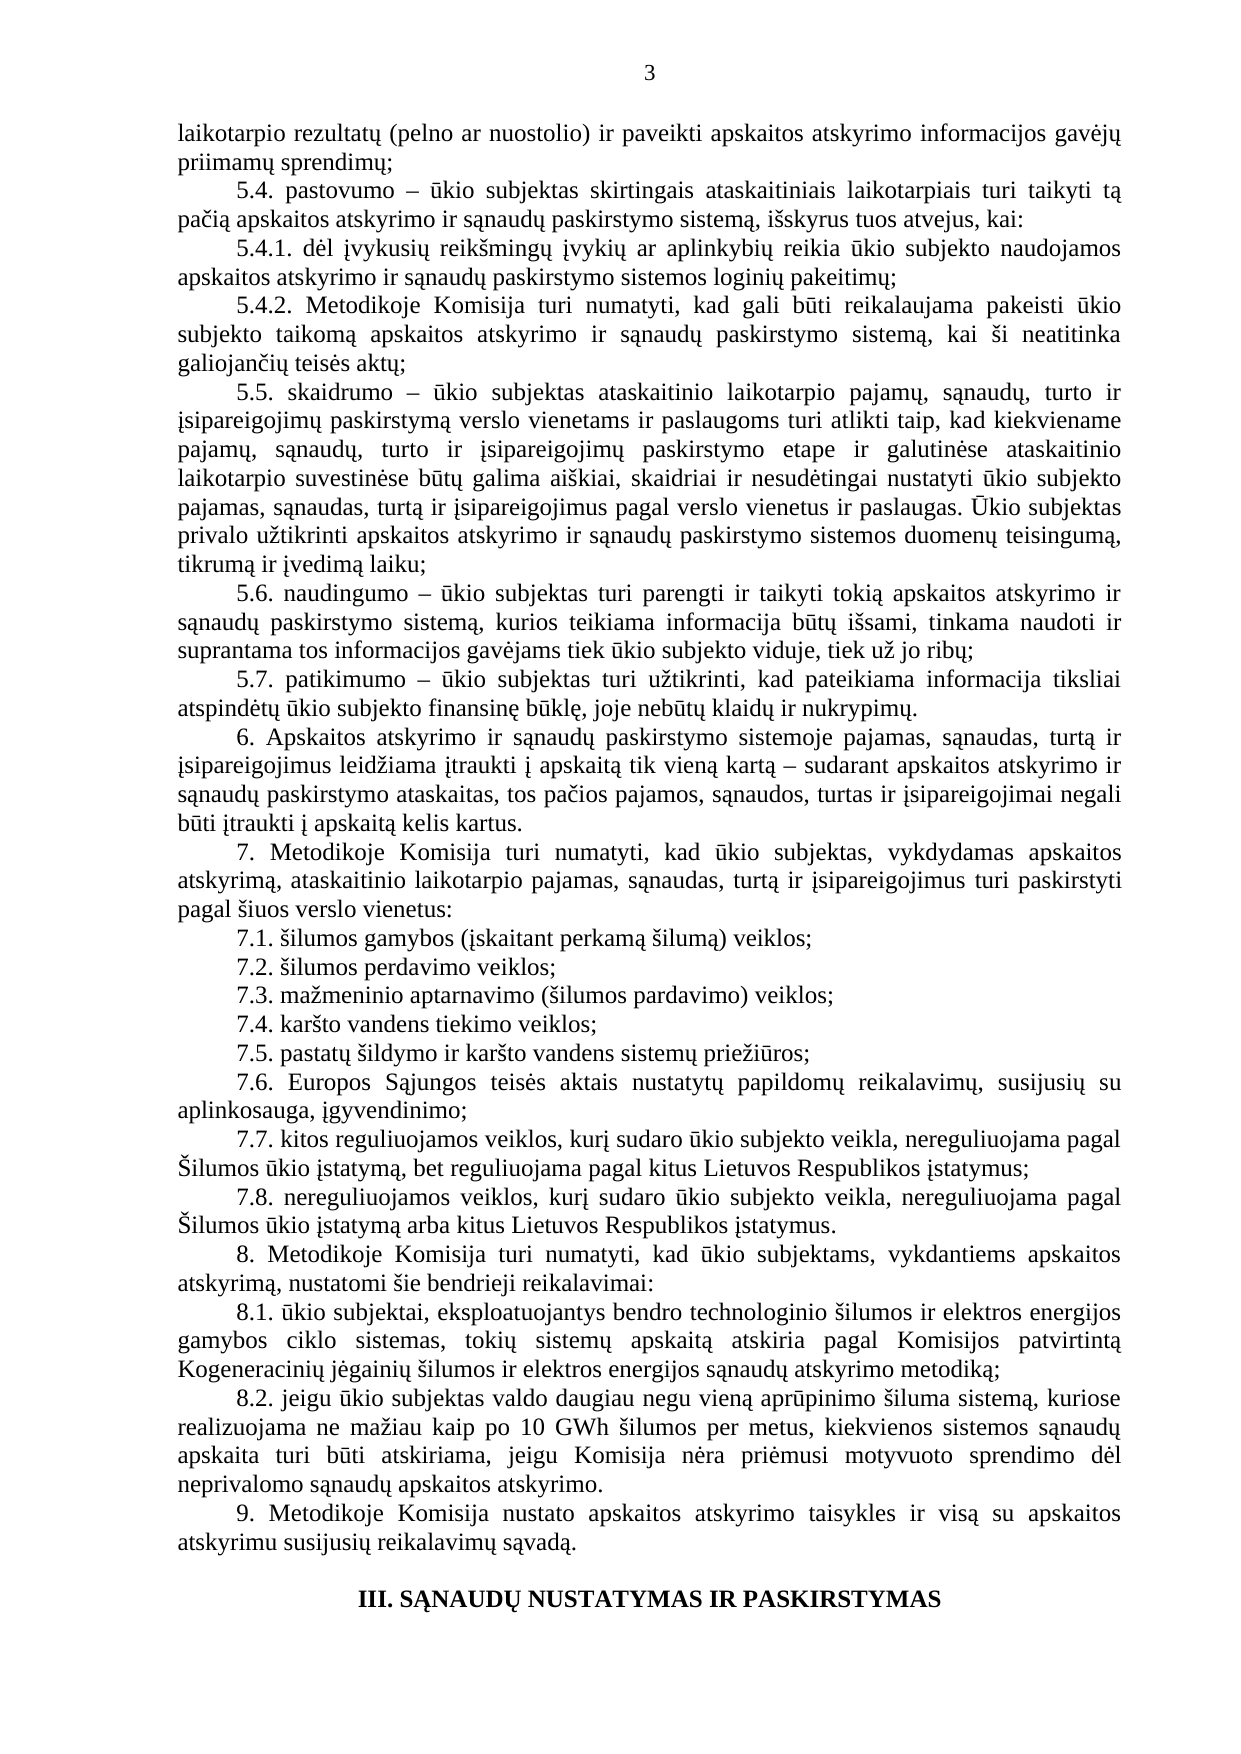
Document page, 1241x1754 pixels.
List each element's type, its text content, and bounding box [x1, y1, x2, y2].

text 7.2. šilumos perdavimo veiklos; [177, 952, 1122, 981]
text 7. Metodikoje Komisija turi numatyti, kad ūkio subjektas, vykdydamas apskaitos atskyrimą, ataskaitinio laikotarpio pajamas, sąnaudas, turtą ir įsipareigojimus turi paskirstyti pagal šiuos verslo vienetus: [177, 837, 1122, 923]
text 9. Metodikoje Komisija nustato apskaitos atskyrimo taisykles ir visą su apskaitos atskyrimu susijusių reikalavimų sąvadą. [177, 1498, 1122, 1556]
text 5.6. naudingumo – ūkio subjektas turi parengti ir taikyti tokią apskaitos atskyrimo ir sąnaudų paskirstymo sistemą, kurios teikiama informacija būtų išsami, tinkama naudoti ir suprantama tos informacijos gavėjams tiek ūkio subjekto viduje, tiek už jo ribų; [177, 578, 1122, 664]
text III. SĄNAUDŲ NUSTATYMAS IR PASKIRSTYMAS [177, 1584, 1122, 1613]
text laikotarpio rezultatų (pelno ar nuostolio) ir paveikti apskaitos atskyrimo informacijos gavėjų priimamų sprendimų; [177, 118, 1122, 176]
text 6. Apskaitos atskyrimo ir sąnaudų paskirstymo sistemoje pajamas, sąnaudas, turtą ir įsipareigojimus leidžiama įtraukti į apskaitą tik vieną kartą – sudarant apskaitos atskyrimo ir sąnaudų paskirstymo ataskaitas, tos pačios pajamos, sąnaudos, turtas ir įsipareigojimai negali būti įtraukti į apskaitą kelis kartus. [177, 722, 1122, 837]
text 5.4.2. Metodikoje Komisija turi numatyti, kad gali būti reikalaujama pakeisti ūkio subjekto taikomą apskaitos atskyrimo ir sąnaudų paskirstymo sistemą, kai ši neatitinka galiojančių teisės aktų; [177, 291, 1122, 377]
text 7.5. pastatų šildymo ir karšto vandens sistemų priežiūros; [177, 1038, 1122, 1067]
text 8. Metodikoje Komisija turi numatyti, kad ūkio subjektams, vykdantiems apskaitos atskyrimą, nustatomi šie bendrieji reikalavimai: [177, 1239, 1122, 1297]
text 5.4. pastovumo – ūkio subjektas skirtingais ataskaitiniais laikotarpiais turi taikyti tą pačią apskaitos atskyrimo ir sąnaudų paskirstymo sistemą, išskyrus tuos atvejus, kai: [177, 176, 1122, 233]
text 8.2. jeigu ūkio subjektas valdo daugiau negu vieną aprūpinimo šiluma sistemą, kuriose realizuojama ne mažiau kaip po 10 GWh šilumos per metus, kiekvienos sistemos sąnaudų apskaita turi būti atskiriama, jeigu Komisija nėra priėmusi motyvuoto sprendimo dėl neprivalomo sąnaudų apskaitos atskyrimo. [177, 1383, 1122, 1498]
text 7.4. karšto vandens tiekimo veiklos; [177, 1009, 1122, 1038]
text 8.1. ūkio subjektai, eksploatuojantys bendro technologinio šilumos ir elektros energijos gamybos ciklo sistemas, tokių sistemų apskaitą atskiria pagal Komisijos patvirtintą Kogeneracinių jėgainių šilumos ir elektros energijos sąnaudų atskyrimo metodiką; [177, 1297, 1122, 1383]
text 5.5. skaidrumo – ūkio subjektas ataskaitinio laikotarpio pajamų, sąnaudų, turto ir įsipareigojimų paskirstymą verslo vienetams ir paslaugoms turi atlikti taip, kad kiekviename pajamų, sąnaudų, turto ir įsipareigojimų paskirstymo etape ir galutinėse ataskaitinio laikotarpio suvestinėse būtų galima aiškiai, skaidriai ir nesudėtingai nustatyti ūkio subjekto pajamas, sąnaudas, turtą ir įsipareigojimus pagal verslo vienetus ir paslaugas. Ūkio subjektas privalo užtikrinti apskaitos atskyrimo ir sąnaudų paskirstymo sistemos duomenų teisingumą, tikrumą ir įvedimą laiku; [177, 377, 1122, 578]
text 5.4.1. dėl įvykusių reikšmingų įvykių ar aplinkybių reikia ūkio subjekto naudojamos apskaitos atskyrimo ir sąnaudų paskirstymo sistemos loginių pakeitimų; [177, 233, 1122, 291]
text 5.7. patikimumo – ūkio subjektas turi užtikrinti, kad pateikiama informacija tiksliai atspindėtų ūkio subjekto finansinę būklę, joje nebūtų klaidų ir nukrypimų. [177, 664, 1122, 722]
text 7.6. Europos Sąjungos teisės aktais nustatytų papildomų reikalavimų, susijusių su aplinkosauga, įgyvendinimo; [177, 1067, 1122, 1124]
text 7.3. mažmeninio aptarnavimo (šilumos pardavimo) veiklos; [177, 981, 1122, 1009]
text 7.1. šilumos gamybos (įskaitant perkamą šilumą) veiklos; [177, 923, 1122, 952]
text 7.7. kitos reguliuojamos veiklos, kurį sudaro ūkio subjekto veikla, nereguliuojama pagal Šilumos ūkio įstatymą, bet reguliuojama pagal kitus Lietuvos Respublikos įstatymus; [177, 1124, 1122, 1182]
text 7.8. nereguliuojamos veiklos, kurį sudaro ūkio subjekto veikla, nereguliuojama pagal Šilumos ūkio įstatymą arba kitus Lietuvos Respublikos įstatymus. [177, 1182, 1122, 1239]
